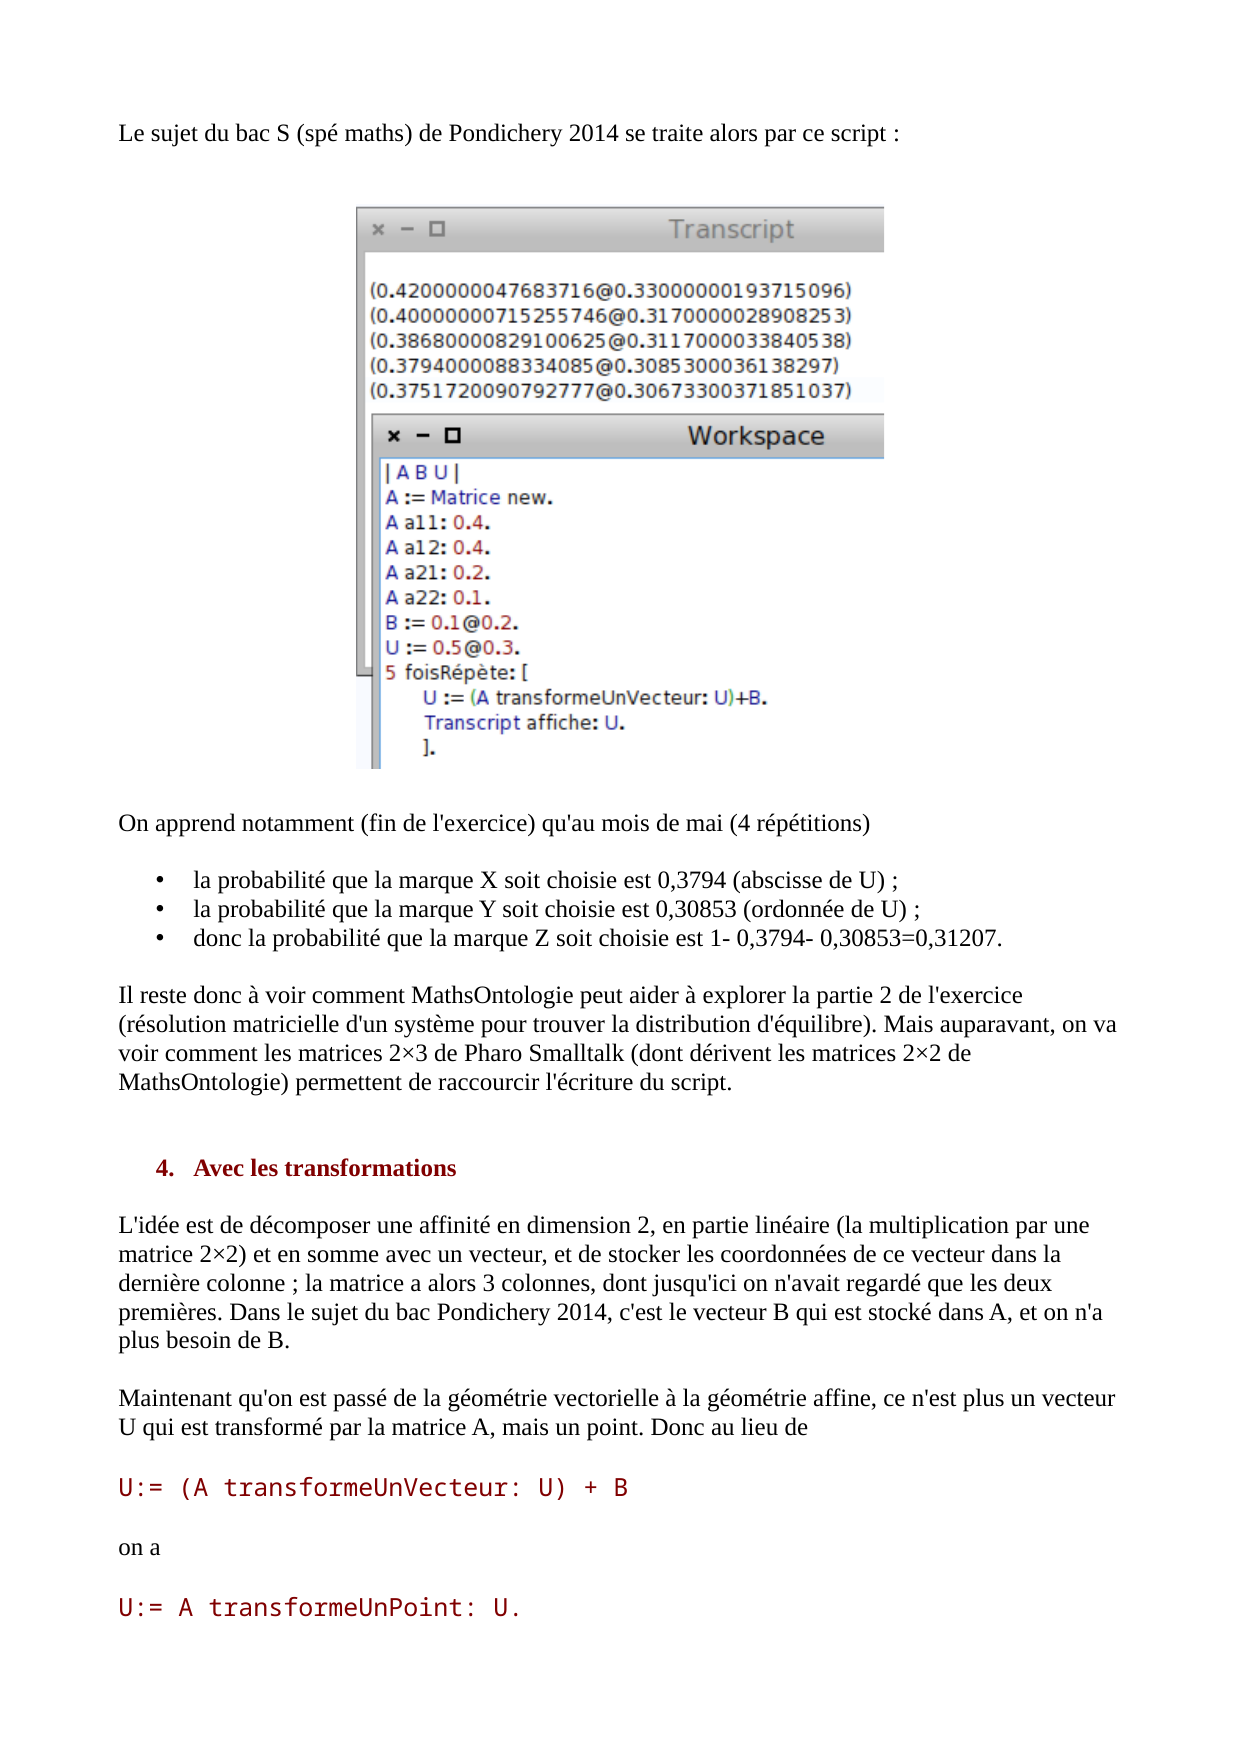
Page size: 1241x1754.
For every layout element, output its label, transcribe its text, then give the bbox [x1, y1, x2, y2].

list Avec les transformations [156, 1153, 1122, 1182]
text U:= (A transformeUnVecteur: U) + B [118, 1469, 1122, 1503]
list la probabilité que la marque X soit choisie est 0,3794 (abscisse de U) ; [156, 866, 1122, 894]
text L'idée est de décomposer une affinité en dimension 2, en partie linéaire (la multiplication par une matrice 2×2) et en somme avec un vecteur, et de stocker les coordonnées de ce vecteur dans la dernière colonne ; la matrice a alors 3 colonnes, dont jusqu'ici on n'avait regardé que les deux premières. Dans le sujet du bac Pondichery 2014, c'est le vecteur B qui est stocké dans A, et on n'a plus besoin de B. [118, 1211, 1122, 1354]
text on a [118, 1532, 1122, 1561]
picture [356, 204, 885, 769]
text Maintenant qu'on est passé de la géométrie vectorielle à la géométrie affine, ce n'est plus un vecteur U qui est transformé par la matrice A, mais un point. Donc au lieu de [118, 1383, 1122, 1441]
list donc la probabilité que la marque Z soit choisie est 1- 0,3794- 0,30853=0,31207. [156, 923, 1122, 952]
list la probabilité que la marque Y soit choisie est 0,30853 (ordonnée de U) ; [156, 894, 1122, 923]
text U:= A transformeUnPoint: U. [118, 1590, 1122, 1624]
text Il reste donc à voir comment MathsOntologie peut aider à explorer la partie 2 de l'exercice (résolution matricielle d'un système pour trouver la distribution d'équilibre). Mais auparavant, on va voir comment les matrices 2×3 de Pharo Smalltalk (dont dérivent les matrices 2×2 de MathsOntologie) permettent de raccourcir l'écriture du script. [118, 981, 1122, 1096]
text On apprend notamment (fin de l'exercice) qu'au mois de mai (4 répétitions) [118, 808, 1122, 837]
text Le sujet du bac S (spé maths) de Pondichery 2014 se traite alors par ce script : [118, 118, 1122, 147]
